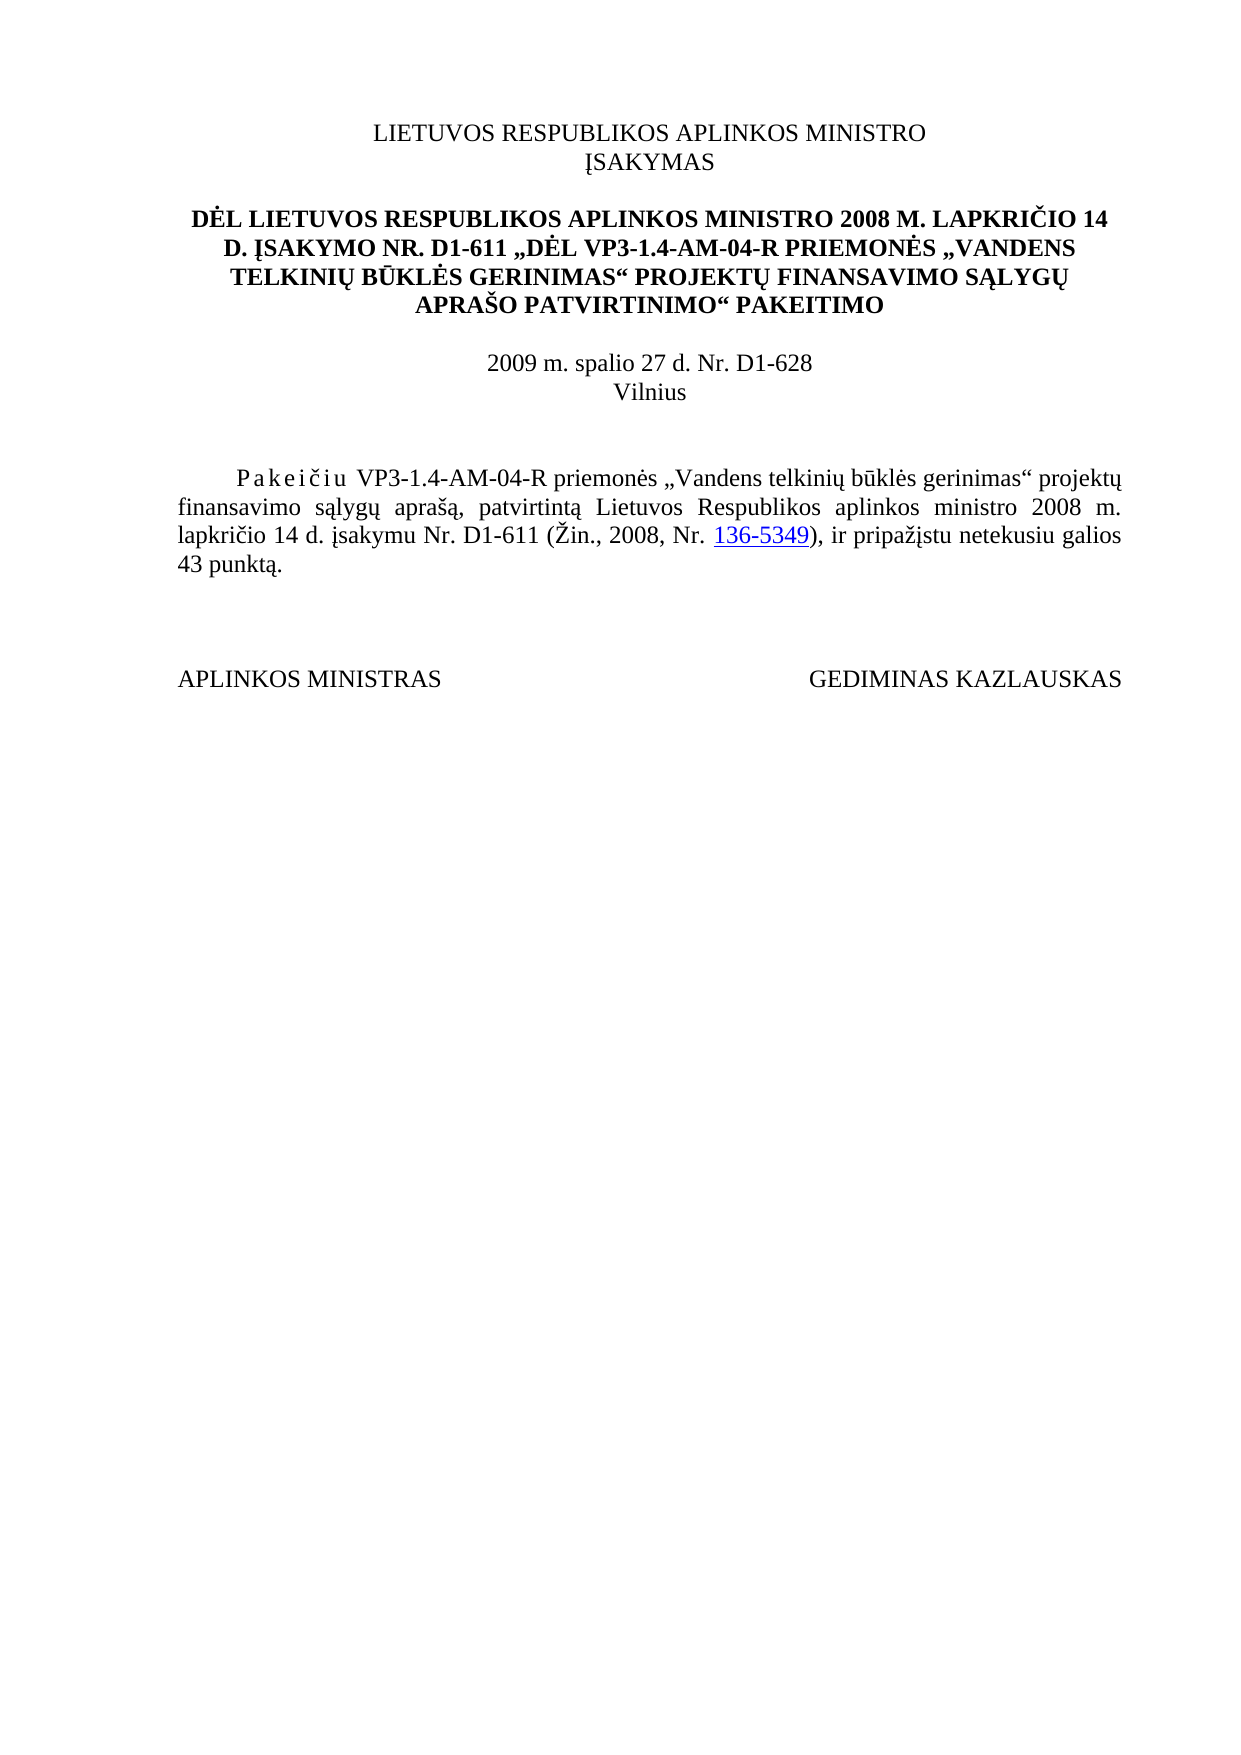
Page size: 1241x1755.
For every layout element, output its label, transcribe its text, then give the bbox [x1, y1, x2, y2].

text ĮSAKYMAS [177, 147, 1122, 176]
text Aplinkos ministras Gediminas Kazlauskas [177, 664, 1122, 693]
text Pakeičiu VP3-1.4-AM-04-R priemonės „Vandens telkinių būklės gerinimas“ projektų finansavimo sąlygų aprašą, patvirtintą Lietuvos Respublikos aplinkos ministro 2008 m. lapkričio 14 d. įsakymu Nr. D1-611 (Žin., 2008, Nr. 136-5349), ir pripažįstu netekusiu galios 43 punktą. [177, 463, 1122, 578]
text DĖL LIETUVOS RESPUBLIKOS APLINKOS MINISTRO 2008 m. LAPKRIČIO 14 d. ĮSAKYMO Nr. D1-611 „DĖL VP3-1.4-AM-04-R PRIEMONĖS „VANDENS TELKINIŲ BŪKLĖS GERINIMAS“ PROJEKTŲ FINANSAVIMO SĄLYGŲ APRAŠO PATVIRTINIMO“ PAKEITIMO [177, 204, 1122, 319]
text LIETUVOS RESPUBLIKOS APLINKOS MINISTRO [177, 118, 1122, 147]
text 2009 m. spalio 27 d. Nr. D1-628 [177, 348, 1122, 377]
text Vilnius [177, 377, 1122, 406]
